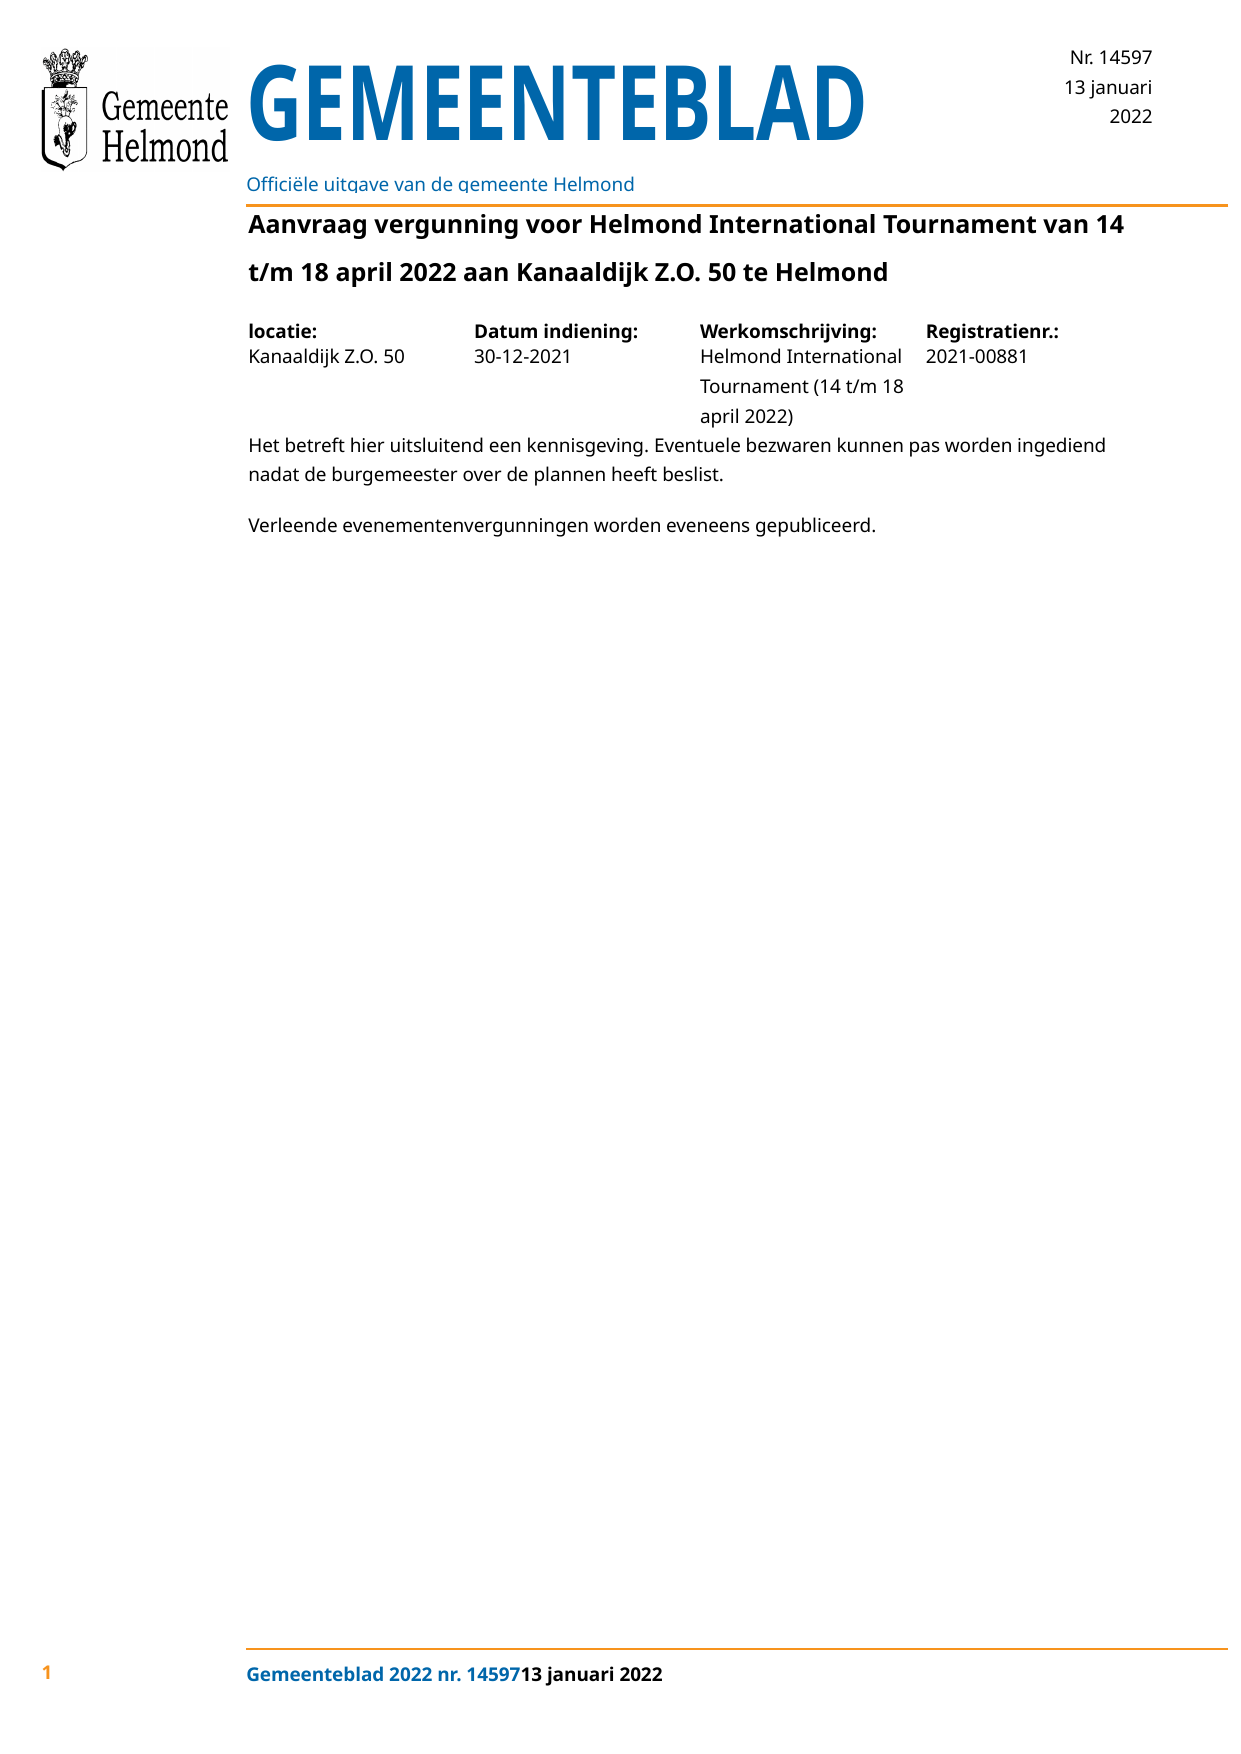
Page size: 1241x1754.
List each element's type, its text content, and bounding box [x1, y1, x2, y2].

table_cell Helmond International Tournament (14 t/m 18 april 2022) [700, 344, 926, 429]
table_cell 30-12-2021 [474, 344, 700, 429]
picture [41, 47, 231, 172]
table_header Registratienr.: [926, 318, 1152, 344]
text Aanvraag vergunning voor Helmond International Tournament van 14 t/m 18 april 2022 aan Kanaaldijk Z.O. 50 te Helmond [248, 207, 1152, 288]
table_cell 2021-00881 [926, 344, 1152, 429]
table_header Werkomschrijving: [700, 318, 926, 344]
table_header locatie: [248, 318, 474, 344]
text Het betreft hier uitsluitend een kennisgeving. Eventuele bezwaren kunnen pas worden ingediend nadat de burgemeester over de plannen heeft beslist. [248, 432, 1152, 487]
text Verleende evenementenvergunningen worden eveneens gepubliceerd. [248, 512, 1152, 538]
table_cell Kanaaldijk Z.O. 50 [248, 344, 474, 429]
table_header Datum indiening: [474, 318, 700, 344]
